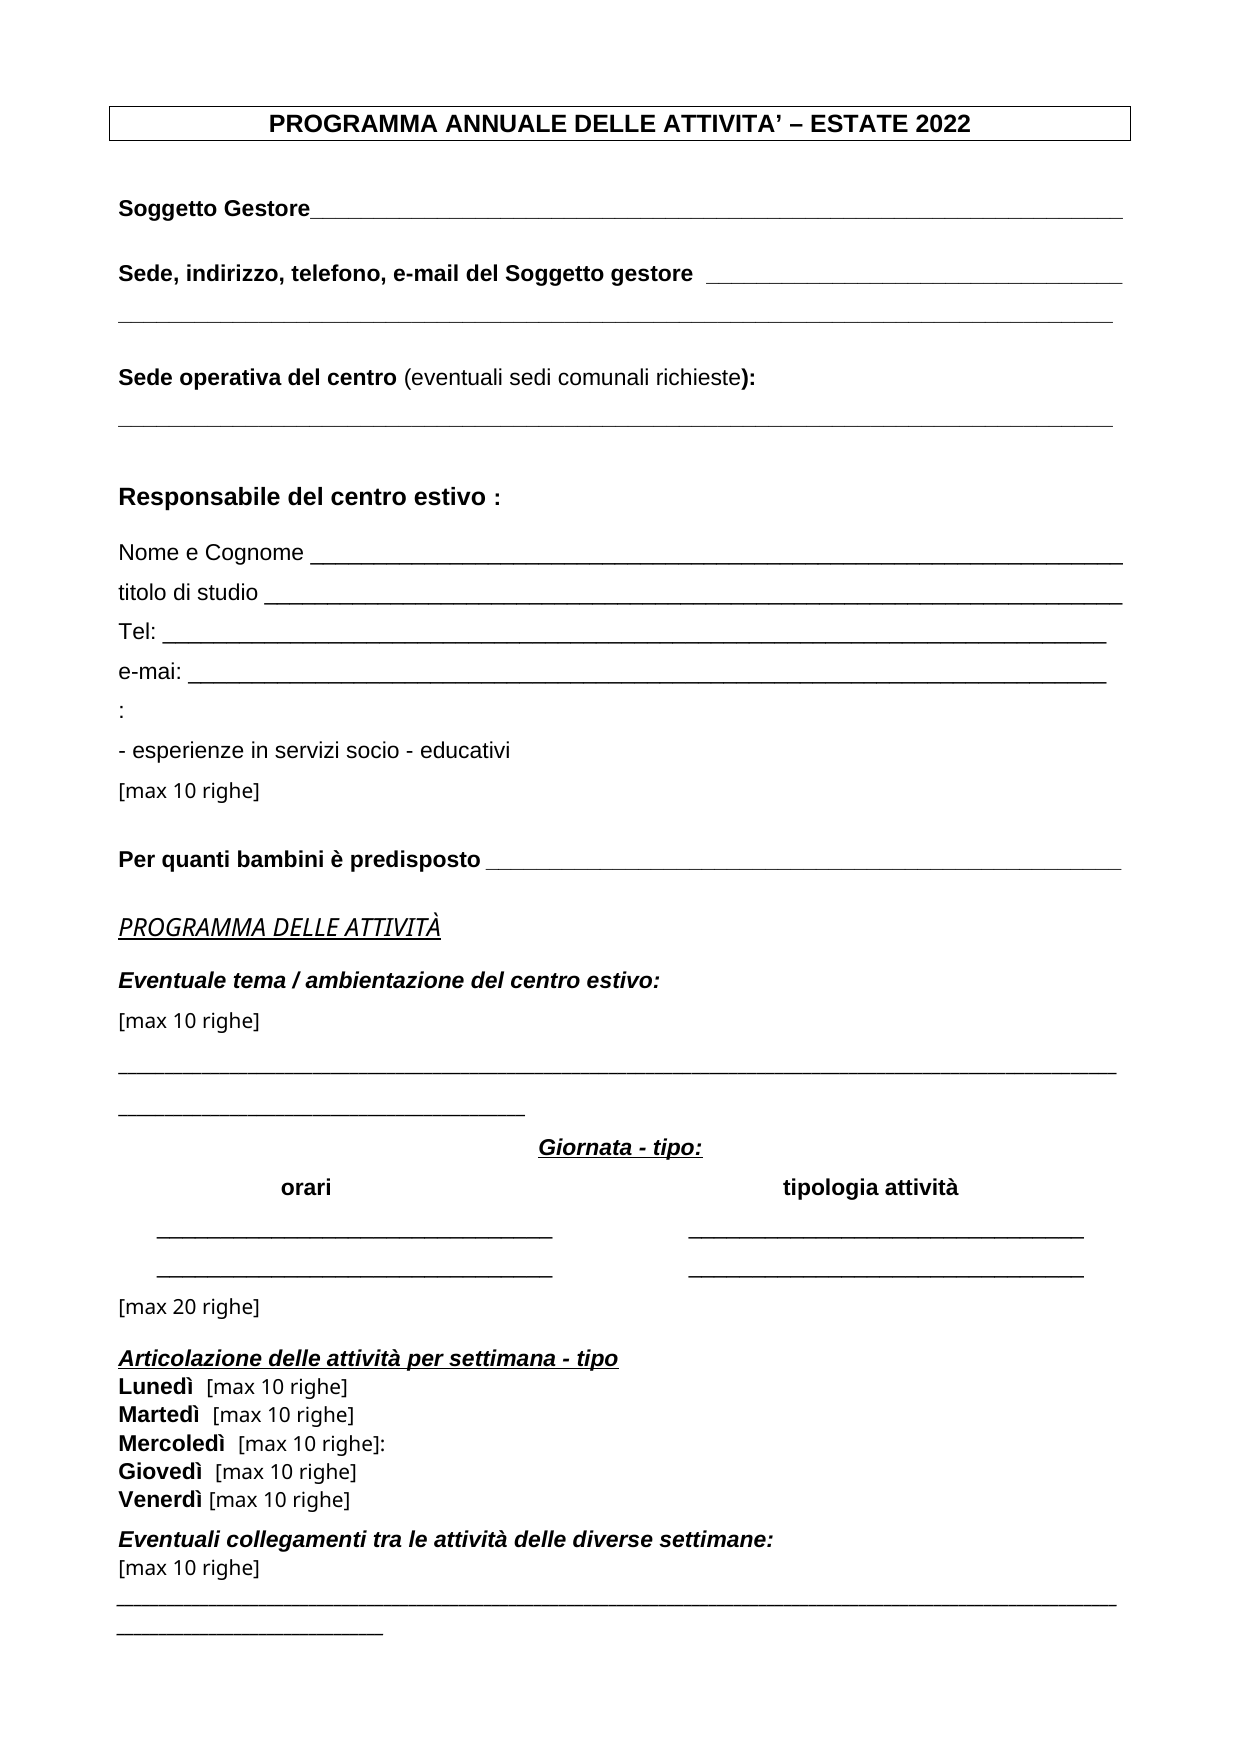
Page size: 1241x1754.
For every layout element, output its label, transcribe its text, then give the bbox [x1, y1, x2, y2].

text Eventuali collegamenti tra le attività delle diverse settimane: [118, 1526, 1122, 1553]
text _______________________________ _______________________________ [118, 1213, 1122, 1239]
text [max 10 righe] [118, 1006, 1122, 1035]
text Nome e Cognome [118, 539, 1122, 566]
text Martedì [max 10 righe] [118, 1400, 1122, 1429]
text ________________________________________________________________________________________________________________________________________________________ [118, 1049, 1122, 1120]
text titolo di studio [118, 579, 1122, 605]
subtitle PROGRAMMA ANNUALE DELLE ATTIVITA’ – ESTATE 2022 [110, 107, 1130, 140]
text Lunedì [max 10 righe] [118, 1372, 1122, 1400]
text [max 20 righe] [118, 1292, 1122, 1320]
text [max 10 righe] [118, 1553, 1122, 1581]
text Mercoledì [max 10 righe]: [118, 1429, 1122, 1457]
text Giovedì [max 10 righe] [118, 1457, 1122, 1486]
text [max 10 righe] [118, 776, 1122, 805]
text Per quanti bambini è predisposto [118, 846, 1122, 872]
subtitle ______________________________________________________________________________ [118, 299, 1122, 325]
text e-mai: ________________________________________________________________________ [118, 658, 1122, 684]
text PROGRAMMA DELLE ATTIVITÀ [118, 909, 1122, 943]
text _______________________________ _______________________________ [118, 1252, 1122, 1279]
text Venerdì [max 10 righe] [118, 1486, 1122, 1514]
text : [118, 697, 1122, 724]
text orari tipologia attività [118, 1173, 1122, 1200]
subtitle Soggetto Gestore [118, 195, 1122, 221]
text Giornata - tipo: [118, 1134, 1122, 1160]
subtitle Articolazione delle attività per settimana - tipo [118, 1345, 1122, 1372]
subtitle Sede, indirizzo, telefono, e-mail del Soggetto gestore [118, 259, 1122, 286]
text ________________________________________________________________________________________________________________________________________________________ [118, 1581, 1122, 1638]
subtitle ______________________________________________________________________________ [118, 403, 1122, 429]
text Eventuale tema / ambientazione del centro estivo: [118, 967, 1122, 993]
text Tel: __________________________________________________________________________ [118, 618, 1122, 645]
subtitle Sede operativa del centro (eventuali sedi comunali richieste): [118, 363, 1122, 390]
subtitle Responsabile del centro estivo : [118, 482, 1122, 511]
text - esperienze in servizi socio - educativi [118, 737, 1122, 763]
